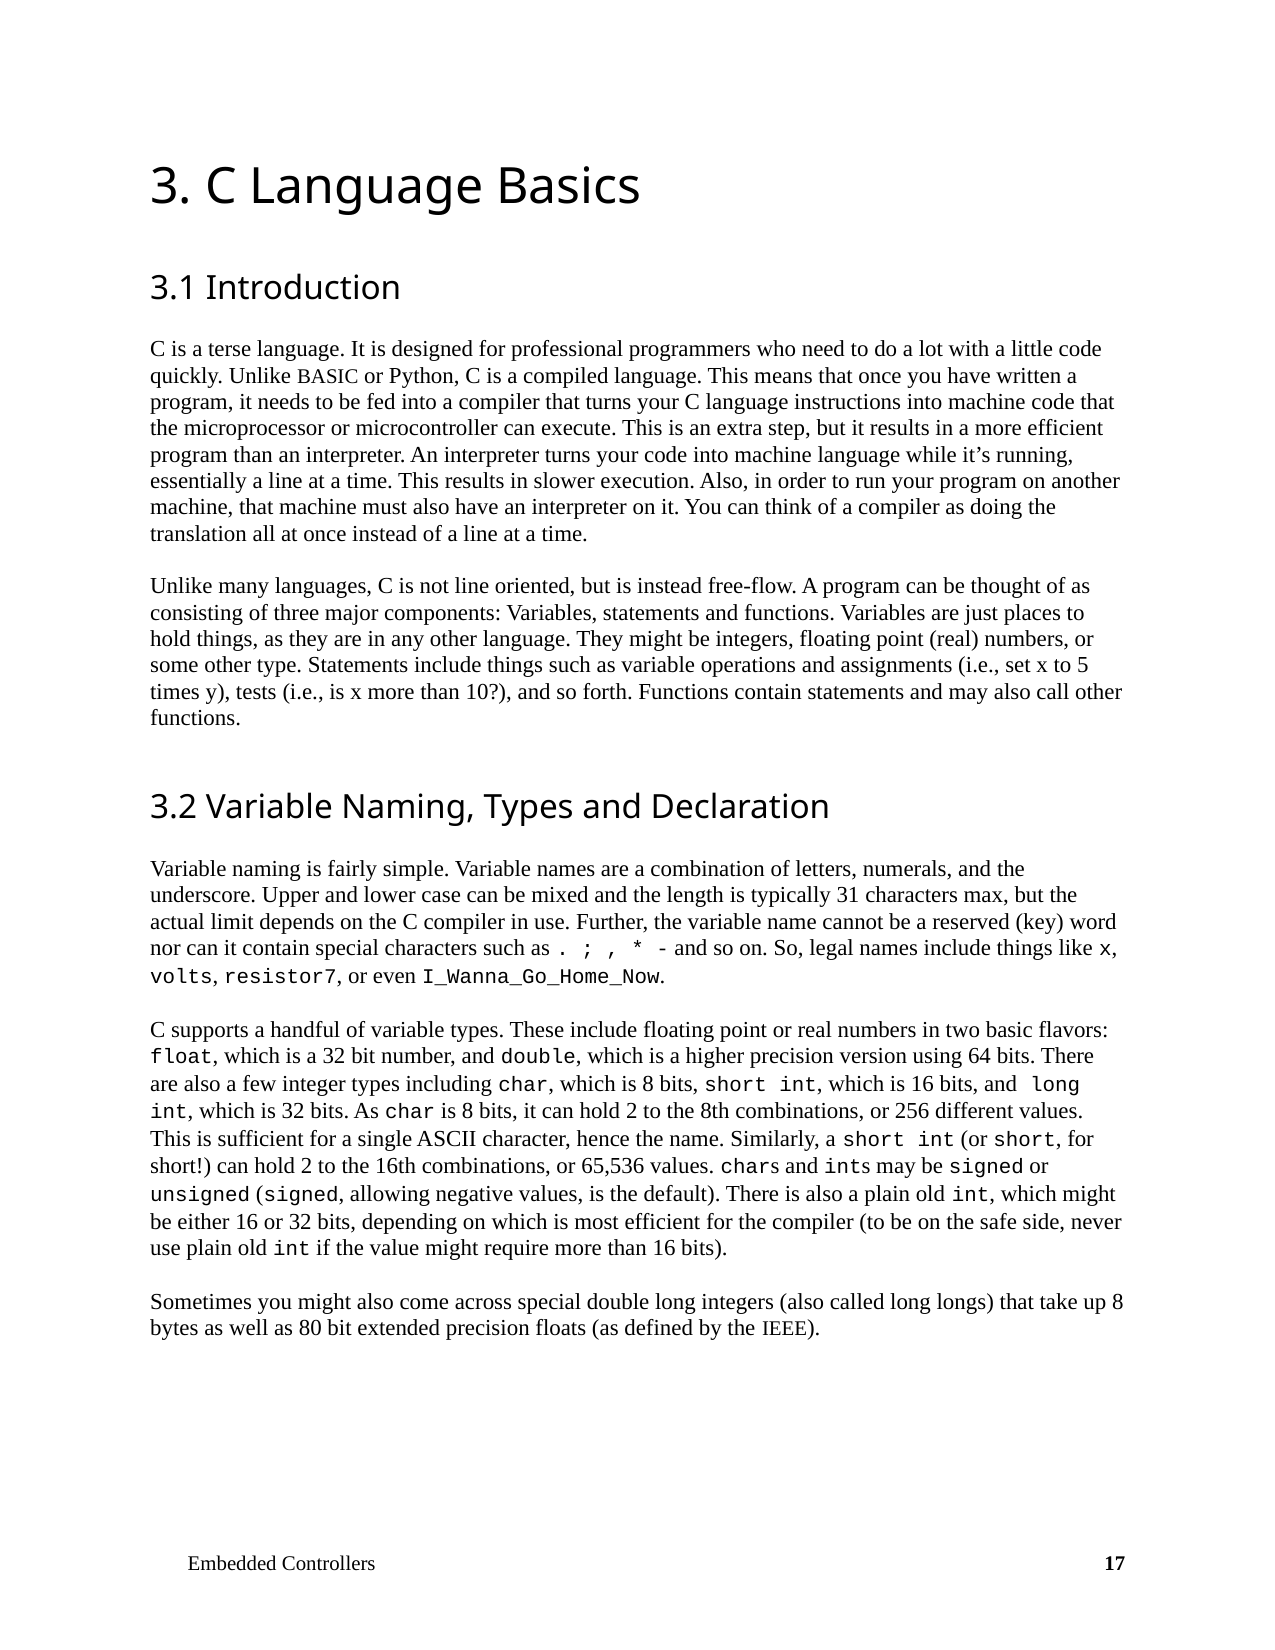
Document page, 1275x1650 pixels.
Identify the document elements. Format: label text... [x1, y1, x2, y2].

text Variable naming is fairly simple. Variable names are a combination of letters, numerals, and the underscore. Upper and lower case can be mixed and the length is typically 31 characters max, but the actual limit depends on the C compiler in use. Further, the variable name cannot be a reserved (key) word nor can it contain special characters such as . ; , * - and so on. So, legal names include things like x, volts, resistor7, or even I_Wanna_Go_Home_Now. [150, 855, 1125, 989]
subtitle 3.1 Introduction [150, 263, 1125, 309]
text Unlike many languages, C is not line oriented, but is instead free-flow. A program can be thought of as consisting of three major components: Variables, statements and functions. Variables are just places to hold things, as they are in any other language. They might be integers, floating point (real) numbers, or some other type. Statements include things such as variable operations and assignments (i.e., set x to 5 times y), tests (i.e., is x more than 10?), and so forth. Functions contain statements and may also call other functions. [150, 572, 1125, 731]
title 3. C Language Basics [150, 150, 1125, 218]
text Sometimes you might also come across special double long integers (also called long longs) that take up 8 bytes as well as 80 bit extended precision floats (as defined by the IEEE). [150, 1288, 1125, 1341]
text C supports a handful of variable types. These include floating point or real numbers in two basic flavors: float, which is a 32 bit number, and double, which is a higher precision version using 64 bits. There are also a few integer types including char, which is 8 bits, short int, which is 16 bits, and long int, which is 32 bits. As char is 8 bits, it can hold 2 to the 8th combinations, or 256 different values. This is sufficient for a single ASCII character, hence the name. Similarly, a short int (or short, for short!) can hold 2 to the 16th combinations, or 65,536 values. chars and ints may be signed or unsigned (signed, allowing negative values, is the default). There is also a plain old int, which might be either 16 or 32 bits, depending on which is most efficient for the compiler (to be on the safe side, never use plain old int if the value might require more than 16 bits). [150, 1016, 1125, 1262]
subtitle 3.2 Variable Naming, Types and Declaration [150, 783, 1125, 829]
text C is a terse language. It is designed for professional programmers who need to do a lot with a little code quickly. Unlike BASIC or Python, C is a compiled language. This means that once you have written a program, it needs to be fed into a compiler that turns your C language instructions into machine code that the microprocessor or microcontroller can execute. This is an extra step, but it results in a more efficient program than an interpreter. An interpreter turns your code into machine language while it’s running, essentially a line at a time. This results in slower execution. Also, in order to run your program on another machine, that machine must also have an interpreter on it. You can think of a compiler as doing the translation all at once instead of a line at a time. [150, 335, 1125, 546]
